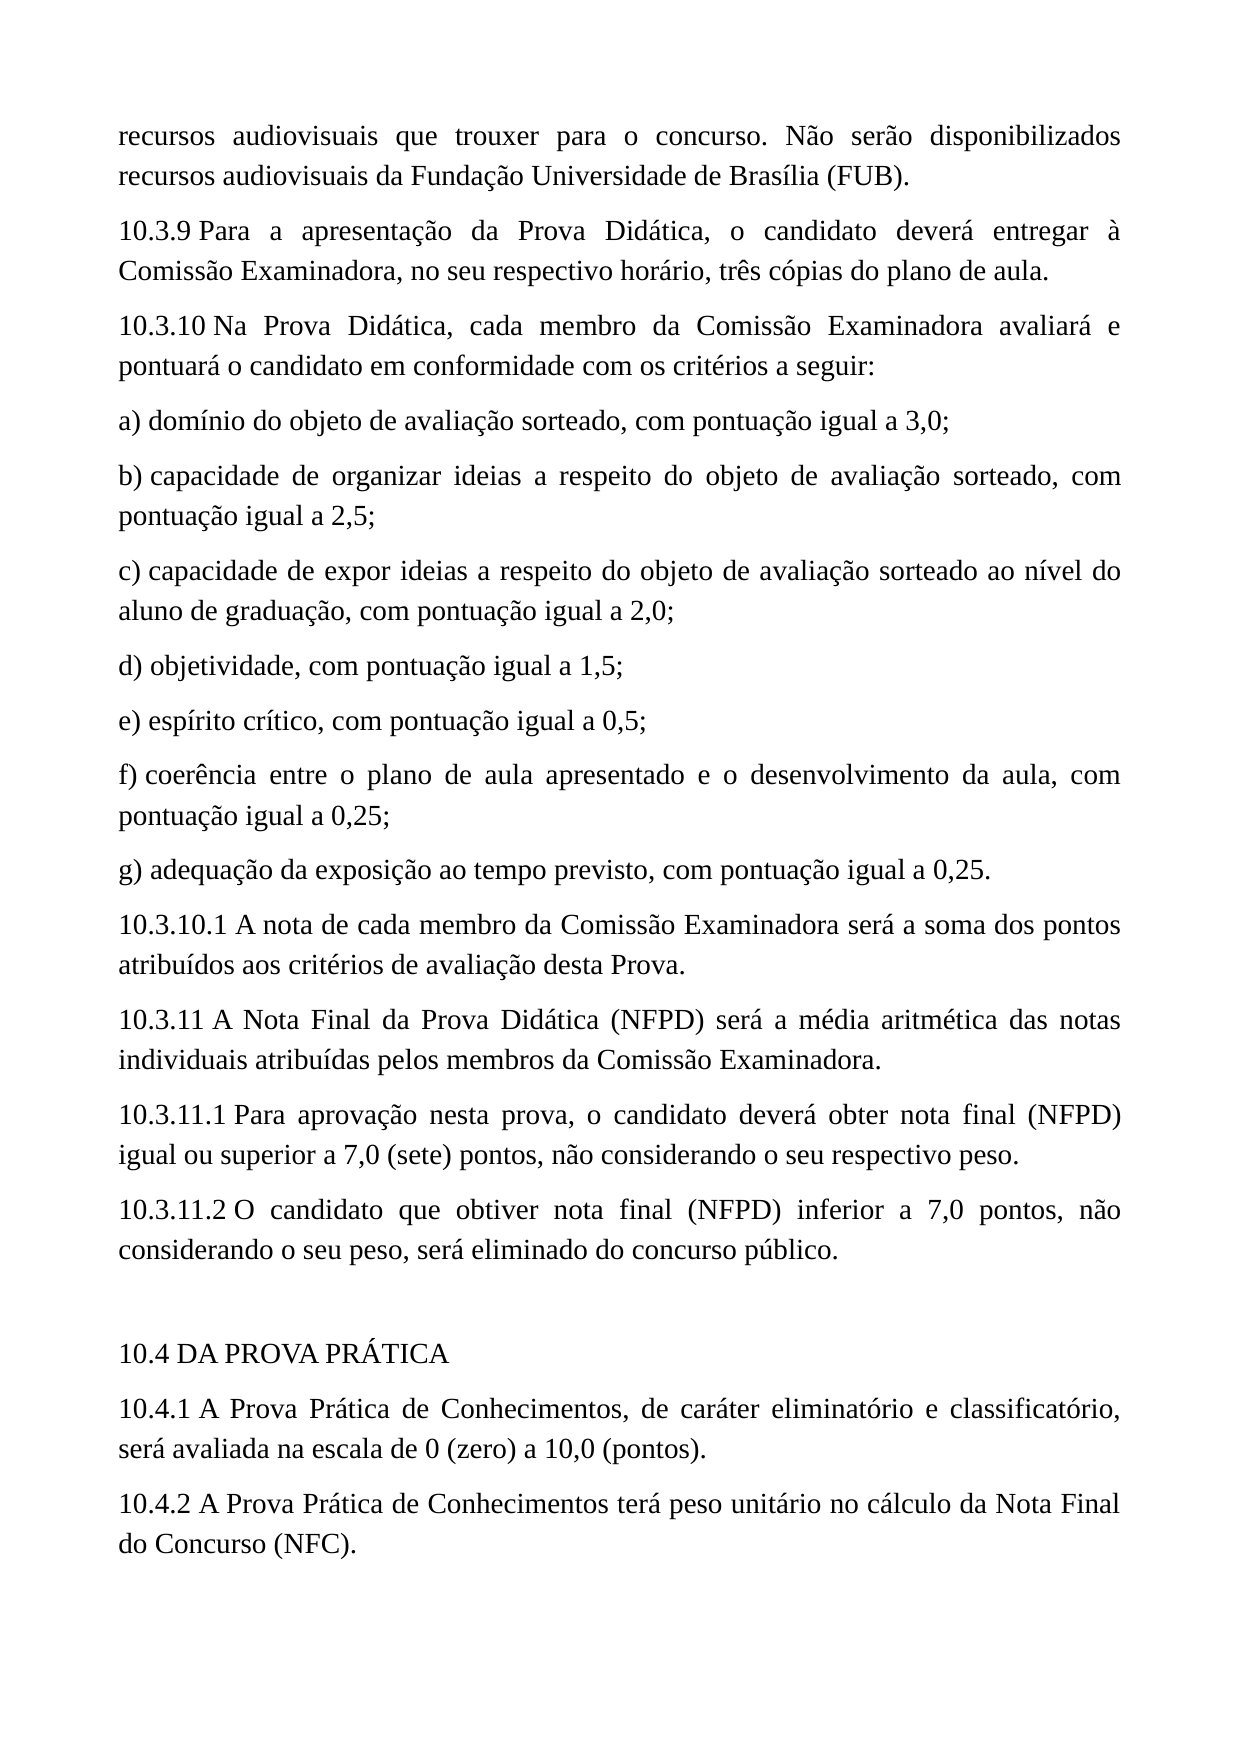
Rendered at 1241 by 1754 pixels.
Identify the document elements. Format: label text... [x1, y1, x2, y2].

text d) objetividade, com pontuação igual a 1,5; [118, 648, 1122, 681]
text f) coerência entre o plano de aula apresentado e o desenvolvimento da aula, com pontuação igual a 0,25; [118, 757, 1122, 831]
text g) adequação da exposição ao tempo previsto, com pontuação igual a 0,25. [118, 852, 1122, 886]
text a) domínio do objeto de avaliação sorteado, com pontuação igual a 3,0; [118, 403, 1122, 437]
text 10.3.9 Para a apresentação da Prova Didática, o candidato deverá entregar à Comissão Examinadora, no seu respectivo horário, três cópias do plano de aula. [118, 213, 1122, 287]
text 10.3.10.1 A nota de cada membro da Comissão Examinadora será a soma dos pontos atribuídos aos critérios de avaliação desta Prova. [118, 907, 1122, 981]
text 10.3.11 A Nota Final da Prova Didática (NFPD) será a média aritmética das notas individuais atribuídas pelos membros da Comissão Examinadora. [118, 1002, 1122, 1076]
text e) espírito crítico, com pontuação igual a 0,5; [118, 703, 1122, 736]
text c) capacidade de expor ideias a respeito do objeto de avaliação sorteado ao nível do aluno de graduação, com pontuação igual a 2,0; [118, 553, 1122, 627]
text 10.3.11.1 Para aprovação nesta prova, o candidato deverá obter nota final (NFPD) igual ou superior a 7,0 (sete) pontos, não considerando o seu respectivo peso. [118, 1097, 1122, 1171]
text recursos audiovisuais que trouxer para o concurso. Não serão disponibilizados recursos audiovisuais da Fundação Universidade de Brasília (FUB). [118, 118, 1122, 192]
text 10.3.10 Na Prova Didática, cada membro da Comissão Examinadora avaliará e pontuará o candidato em conformidade com os critérios a seguir: [118, 308, 1122, 382]
text b) capacidade de organizar ideias a respeito do objeto de avaliação sorteado, com pontuação igual a 2,5; [118, 458, 1122, 532]
text 10.4 DA PROVA PRÁTICA [118, 1336, 1122, 1370]
text 10.4.1 A Prova Prática de Conhecimentos, de caráter eliminatório e classificatório, será avaliada na escala de 0 (zero) a 10,0 (pontos). [118, 1391, 1122, 1465]
text 10.4.2 A Prova Prática de Conhecimentos terá peso unitário no cálculo da Nota Final do Concurso (NFC). [118, 1486, 1122, 1560]
text 10.3.11.2 O candidato que obtiver nota final (NFPD) inferior a 7,0 pontos, não considerando o seu peso, será eliminado do concurso público. [118, 1192, 1122, 1266]
